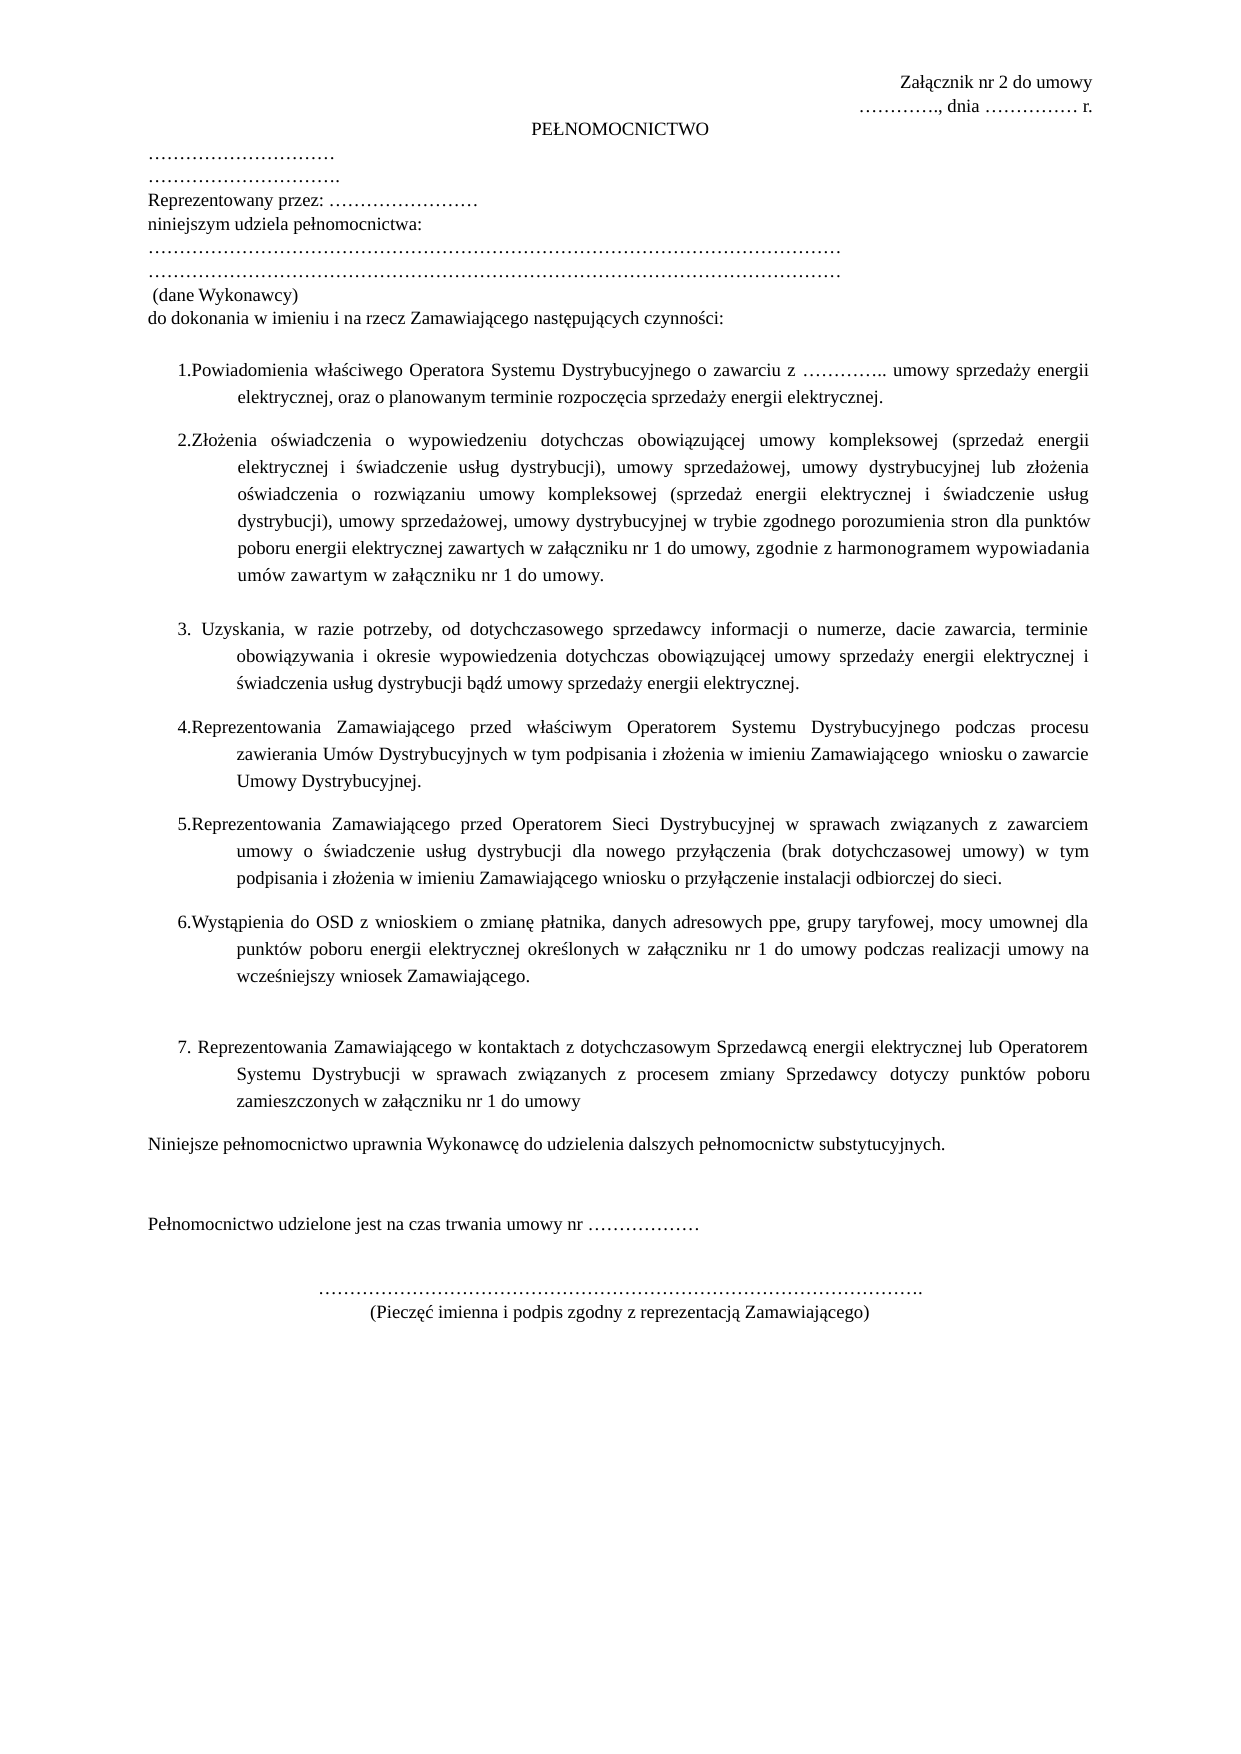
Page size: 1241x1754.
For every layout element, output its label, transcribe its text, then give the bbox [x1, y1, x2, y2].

list Reprezentowania Zamawiającego przed Operatorem Sieci Dystrybucyjnej w sprawach związanych z zawarciem umowy o świadczenie usług dystrybucji dla nowego przyłączenia (brak dotychczasowej umowy) w tym podpisania i złożenia w imieniu Zamawiającego wniosku o przyłączenie instalacji odbiorczej do sieci. [177, 809, 1090, 890]
text (Pieczęć imienna i podpis zgodny z reprezentacją Zamawiającego) [148, 1301, 1092, 1322]
list Reprezentowania Zamawiającego w kontaktach z dotychczasowym Sprzedawcą energii elektrycznej lub Operatorem Systemu Dystrybucji w sprawach związanych z procesem zmiany Sprzedawcy dotyczy punktów poboru zamieszczonych w załączniku nr 1 do umowy [177, 1031, 1090, 1112]
list Reprezentowania Zamawiającego przed właściwym Operatorem Systemu Dystrybucyjnego podczas procesu zawierania Umów Dystrybucyjnych w tym podpisania i złożenia w imieniu Zamawiającego wniosku o zawarcie Umowy Dystrybucyjnej. [177, 712, 1090, 793]
text ………………………………………………………………………………………………… [148, 236, 1092, 258]
text do dokonania w imieniu i na rzecz Zamawiającego następujących czynności: [148, 307, 1092, 329]
text Niniejsze pełnomocnictwo uprawnia Wykonawcę do udzielenia dalszych pełnomocnictw substytucyjnych. [148, 1129, 1119, 1156]
text Reprezentowany przez: …………………… [148, 189, 1092, 211]
text (dane Wykonawcy) [148, 284, 1092, 305]
list Uzyskania, w razie potrzeby, od dotychczasowego sprzedawcy informacji o numerze, dacie zawarcia, terminie obowiązywania i okresie wypowiedzenia dotychczas obowiązującej umowy sprzedaży energii elektrycznej i świadczenia usług dystrybucji bądź umowy sprzedaży energii elektrycznej. [177, 614, 1090, 695]
list Złożenia oświadczenia o wypowiedzeniu dotychczas obowiązującej umowy kompleksowej (sprzedaż energii elektrycznej i świadczenie usług dystrybucji), umowy sprzedażowej, umowy dystrybucyjnej lub złożenia oświadczenia o rozwiązaniu umowy kompleksowej (sprzedaż energii elektrycznej i świadczenie usług dystrybucji), umowy sprzedażowej, umowy dystrybucyjnej w trybie zgodnego porozumienia stron dla punktów poboru energii elektrycznej zawartych w załączniku nr 1 do umowy, zgodnie z harmonogramem wypowiadania umów zawartym w załączniku nr 1 do umowy. [177, 425, 1090, 587]
list Wystąpienia do OSD z wnioskiem o zmianę płatnika, danych adresowych ppe, grupy taryfowej, mocy umownej dla punktów poboru energii elektrycznej określonych w załączniku nr 1 do umowy podczas realizacji umowy na wcześniejszy wniosek Zamawiającego. [177, 907, 1090, 988]
text niniejszym udziela pełnomocnictwa: [148, 213, 1092, 234]
text …………., dnia …………… r. [148, 94, 1092, 116]
text …………………………. [148, 165, 1092, 187]
text ………………………………………………………………………………………………… [148, 260, 1092, 282]
text PEŁNOMOCNICTWO [148, 118, 1092, 140]
text ……………………………………………………………………………………. [148, 1277, 1092, 1298]
text Pełnomocnictwo udzielone jest na czas trwania umowy nr ……………… [148, 1213, 1090, 1234]
text Załącznik nr 2 do umowy [148, 71, 1092, 92]
text ………………………… [148, 142, 1092, 163]
list Powiadomienia właściwego Operatora Systemu Dystrybucyjnego o zawarciu z ………….. umowy sprzedaży energii elektrycznej, oraz o planowanym terminie rozpoczęcia sprzedaży energii elektrycznej. [177, 354, 1090, 408]
